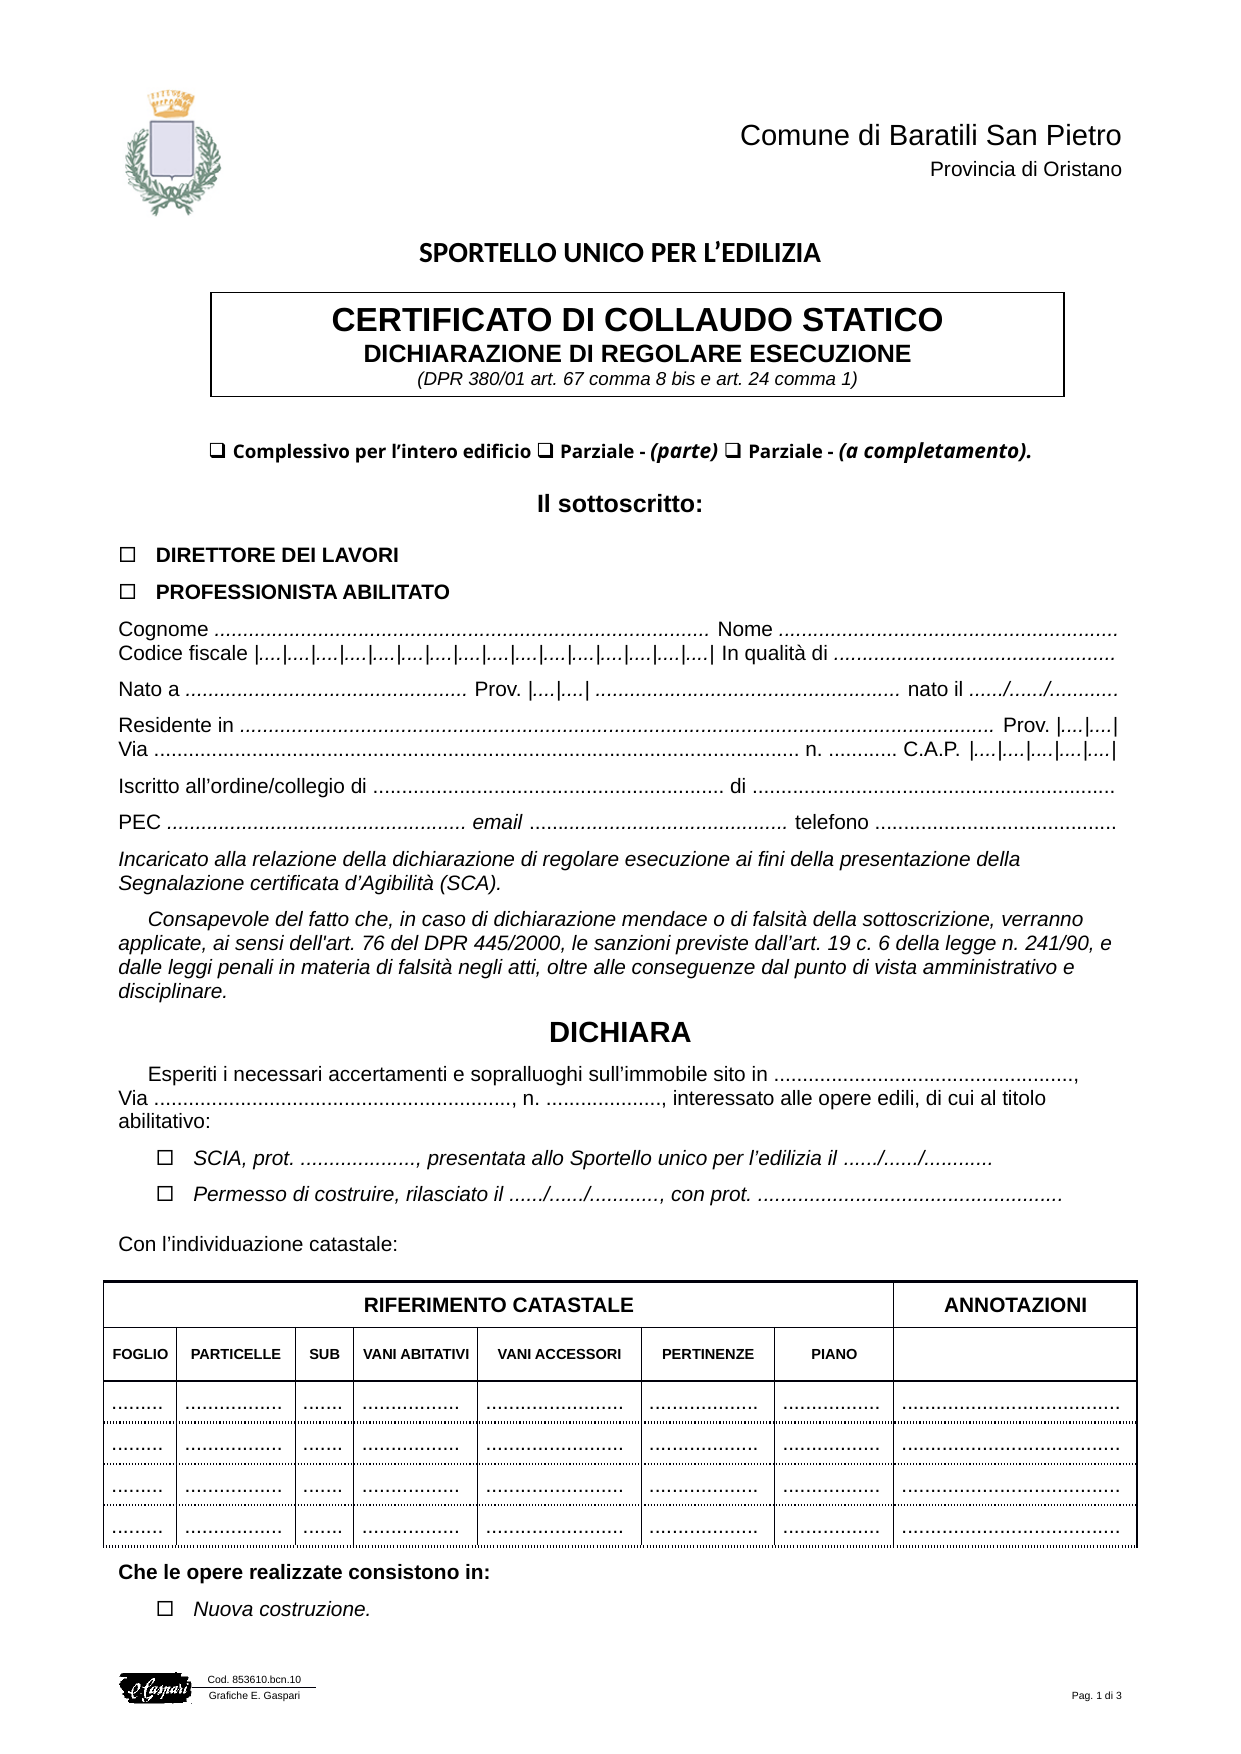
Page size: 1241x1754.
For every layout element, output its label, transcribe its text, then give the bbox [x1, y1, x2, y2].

picture [122, 87, 224, 219]
list Permesso di costruire, rilasciato il ....../....../............, con prot. ..................................................... [156, 1182, 1122, 1206]
text Provincia di Oristano [224, 157, 1122, 181]
list Nuova costruzione. [156, 1596, 1122, 1621]
text Esperiti i necessari accertamenti e sopralluoghi sull’immobile sito in ...................................................., Via .............................................................., n. ...................., interessato alle opere edili, di cui al titolo abilitativo: [118, 1061, 1122, 1133]
picture [118, 1672, 192, 1704]
text Che le opere realizzate consistono in: [118, 1560, 1122, 1584]
text Residente in ................................................................................................................................... Prov. |....|....| Via ................................................................................................................ n. ............ C.A.P. |....|....|....|....|....| [118, 713, 1122, 761]
table_cell ......... [104, 1382, 176, 1421]
table_cell ......... [104, 1421, 176, 1463]
table_cell ................. [354, 1421, 477, 1463]
table_cell ........................ [478, 1421, 641, 1463]
text Consapevole del fatto che, in caso di dichiarazione mendace o di falsità della sottoscrizione, verranno applicate, ai sensi dell'art. 76 del DPR 445/2000, le sanzioni previste dall’art. 19 c. 6 della legge n. 241/90, e dalle leggi penali in materia di falsità negli atti, oltre alle conseguenze dal punto di vista amministrativo e disciplinare. [118, 907, 1122, 1003]
table_cell ........................ [478, 1382, 641, 1421]
table_cell ................. [354, 1382, 477, 1421]
table_cell FOGLIO [104, 1328, 176, 1380]
table_cell PERTINENZE [642, 1328, 774, 1380]
table_cell ................. [354, 1463, 477, 1504]
table_header RIFERIMENTO CATASTALE [104, 1283, 893, 1327]
subtitle SPORTELLO UNICO PER L’EDILIZIA [118, 234, 1122, 270]
text  Complessivo per l’intero edificio  Parziale - (parte)  Parziale - (a completamento). [118, 436, 1122, 464]
table_cell ......... [104, 1504, 176, 1545]
table_cell ....... [296, 1421, 353, 1463]
table_cell ................. [177, 1463, 295, 1504]
text Il sottoscritto: [118, 489, 1122, 518]
table_cell ........................ [478, 1463, 641, 1504]
table_cell ................. [775, 1463, 893, 1504]
table_cell ................. [177, 1504, 295, 1545]
table_cell ........................ [478, 1504, 641, 1545]
table_cell ....... [296, 1463, 353, 1504]
table_cell [894, 1328, 1136, 1380]
table_cell ...................................... [894, 1421, 1136, 1463]
text Comune di Baratili San Pietro [224, 118, 1122, 152]
table_cell PIANO [775, 1328, 893, 1380]
text Iscritto all’ordine/collegio di ............................................................. di ............................................................... [118, 774, 1122, 798]
table_cell ....... [296, 1504, 353, 1545]
table_cell VANI ABITATIVI [354, 1328, 477, 1380]
table_cell ...................................... [894, 1463, 1136, 1504]
table_cell ................. [177, 1421, 295, 1463]
table_cell ................. [354, 1504, 477, 1545]
text DICHIARA [118, 1015, 1122, 1049]
table_cell ................. [177, 1382, 295, 1421]
list DIRETTORE DEI LAVORI [118, 543, 1122, 567]
list PROFESSIONISTA ABILITATO [118, 580, 1122, 604]
table_cell ......... [104, 1463, 176, 1504]
table_cell ...................................... [894, 1504, 1136, 1545]
table_cell ...................................... [894, 1382, 1136, 1421]
table_cell SUB [296, 1328, 353, 1380]
table_cell PARTICELLE [177, 1328, 295, 1380]
table_cell VANI ACCESSORI [478, 1328, 641, 1380]
table_header ANNOTAZIONI [894, 1283, 1136, 1327]
table_cell ................... [642, 1463, 774, 1504]
text Incaricato alla relazione della dichiarazione di regolare esecuzione ai fini della presentazione della Segnalazione certificata d’Agibilità (SCA). [118, 847, 1122, 894]
table_cell ....... [296, 1382, 353, 1421]
table_cell ................. [775, 1382, 893, 1421]
table_cell ................. [775, 1421, 893, 1463]
text Cognome ...................................................................................... Nome ........................................................... Codice fiscale |....|....|....|....|....|....|....|....|....|....|....|....|....|....|....|....| In qualità di ................................................. [118, 616, 1122, 664]
table_cell ................... [642, 1382, 774, 1421]
table_cell ................. [775, 1504, 893, 1545]
text Nato a ................................................. Prov. |....|....| ..................................................... nato il ....../....../............ [118, 677, 1122, 701]
table_cell ................... [642, 1504, 774, 1545]
table_cell ................... [642, 1421, 774, 1463]
text PEC .................................................... email ............................................. telefono .......................................... [118, 810, 1122, 834]
text Con l’individuazione catastale: [118, 1231, 1122, 1255]
list SCIA, prot. ...................., presentata allo Sportello unico per l’edilizia il ....../....../............ [156, 1146, 1122, 1170]
